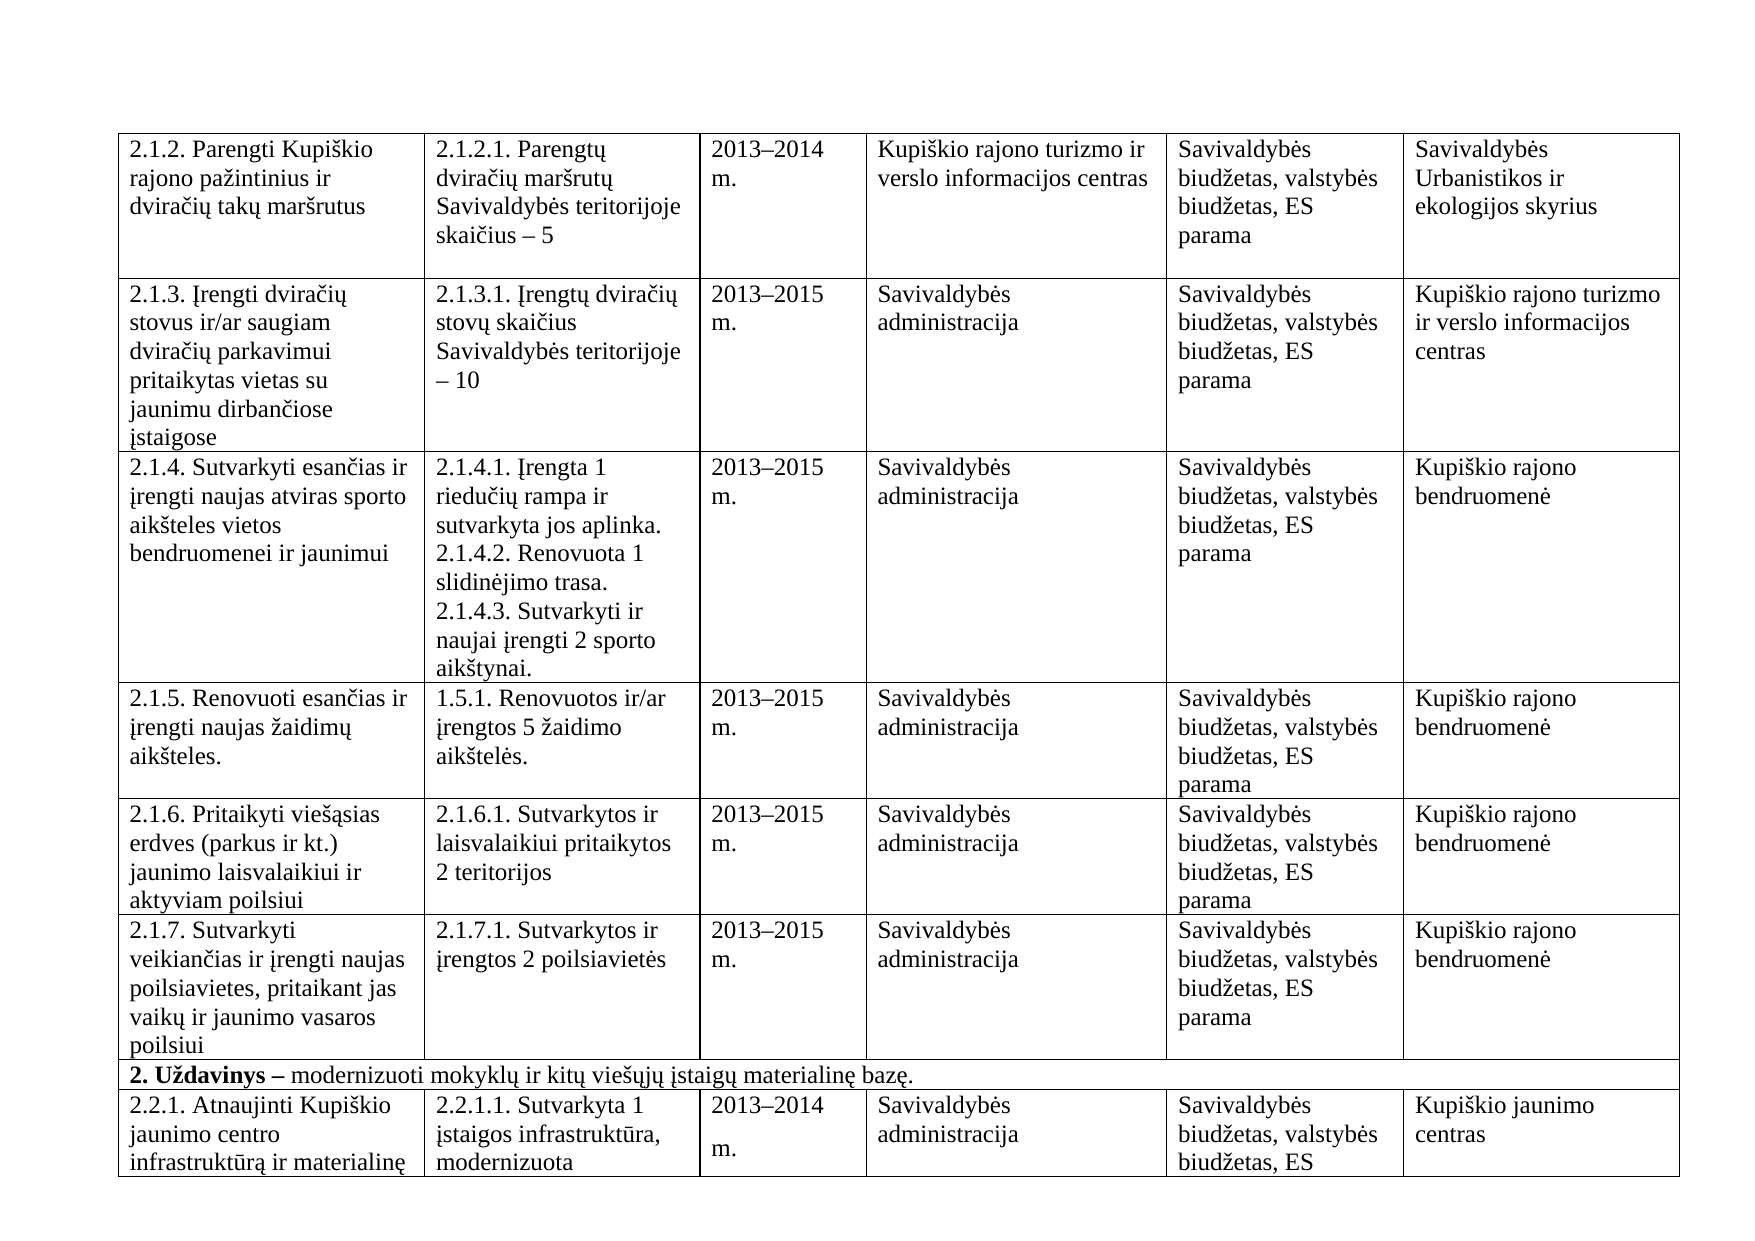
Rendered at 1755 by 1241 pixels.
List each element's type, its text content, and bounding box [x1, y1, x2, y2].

table_cell Savivaldybės Urbanistikos ir ekologijos skyrius [1404, 134, 1679, 278]
table_cell 2.1.4.1. Įrengta 1 riedučių rampa ir sutvarkyta jos aplinka. 2.1.4.2. Renovuota 1 slidinėjimo trasa. 2.1.4.3. Sutvarkyti ir naujai įrengti 2 sporto aikštynai. [425, 452, 699, 682]
table_cell Savivaldybės biudžetas, valstybės biudžetas, ES [1167, 1090, 1403, 1176]
table_cell 2013–2015 m. [701, 683, 866, 798]
table_cell 2.1.3. Įrengti dviračių stovus ir/ar saugiam dviračių parkavimui pritaikytas vietas su jaunimu dirbančiose įstaigose [119, 279, 424, 451]
table_cell 2013–2015 m. [701, 452, 866, 682]
table_cell Savivaldybės biudžetas, valstybės biudžetas, ES parama [1167, 452, 1403, 682]
table_cell Savivaldybės biudžetas, valstybės biudžetas, ES parama [1167, 134, 1403, 278]
table_cell Savivaldybės biudžetas, valstybės biudžetas, ES parama [1167, 279, 1403, 451]
table_cell Kupiškio rajono turizmo ir verslo informacijos centras [1404, 279, 1679, 451]
table_cell Kupiškio jaunimo centras [1404, 1090, 1679, 1176]
table_cell 2013–2015 m. [701, 279, 866, 451]
table_cell Savivaldybės biudžetas, valstybės biudžetas, ES parama [1167, 915, 1403, 1059]
table_cell Kupiškio rajono turizmo ir verslo informacijos centras [867, 134, 1166, 278]
table_cell Savivaldybės biudžetas, valstybės biudžetas, ES parama [1167, 683, 1403, 798]
table_cell Kupiškio rajono bendruomenė [1404, 799, 1679, 914]
table_cell 2.2.1. Atnaujinti Kupiškio jaunimo centro infrastruktūrą ir materialinę [119, 1090, 424, 1176]
table_cell 2.1.7.1. Sutvarkytos ir įrengtos 2 poilsiavietės [425, 915, 699, 1059]
table_cell 2013–2015 m. [701, 915, 866, 1059]
table_cell Savivaldybės administracija [867, 279, 1166, 451]
table_cell Savivaldybės administracija [867, 799, 1166, 914]
table_cell 2.1.6. Pritaikyti viešąsias erdves (parkus ir kt.) jaunimo laisvalaikiui ir aktyviam poilsiui [119, 799, 424, 914]
table_cell 2013–2014 m. [701, 134, 866, 278]
table_cell 2.2.1.1. Sutvarkyta 1 įstaigos infrastruktūra, modernizuota [425, 1090, 699, 1176]
table_cell 2.1.3.1. Įrengtų dviračių stovų skaičius Savivaldybės teritorijoje – 10 [425, 279, 699, 451]
table_cell 2.1.2. Parengti Kupiškio rajono pažintinius ir dviračių takų maršrutus [119, 134, 424, 278]
table_cell Kupiškio rajono bendruomenė [1404, 683, 1679, 798]
table_cell 2013–2014 m. [701, 1090, 866, 1176]
table_cell 2.1.2.1. Parengtų dviračių maršrutų Savivaldybės teritorijoje skaičius – 5 [425, 134, 699, 278]
table_cell 2. Uždavinys – modernizuoti mokyklų ir kitų viešųjų įstaigų materialinę bazę. [119, 1060, 1679, 1089]
table_cell Savivaldybės administracija [867, 452, 1166, 682]
table_cell Savivaldybės administracija [867, 683, 1166, 798]
table_cell 2.1.5. Renovuoti esančias ir įrengti naujas žaidimų aikšteles. [119, 683, 424, 798]
table_cell Savivaldybės administracija [867, 1090, 1166, 1176]
table_cell 2013–2015 m. [701, 799, 866, 914]
table_cell Savivaldybės administracija [867, 915, 1166, 1059]
table_cell Kupiškio rajono bendruomenė [1404, 915, 1679, 1059]
table_cell 1.5.1. Renovuotos ir/ar įrengtos 5 žaidimo aikštelės. [425, 683, 699, 798]
table_cell Kupiškio rajono bendruomenė [1404, 452, 1679, 682]
table_cell 2.1.7. Sutvarkyti veikiančias ir įrengti naujas poilsiavietes, pritaikant jas vaikų ir jaunimo vasaros poilsiui [119, 915, 424, 1059]
table_cell Savivaldybės biudžetas, valstybės biudžetas, ES parama [1167, 799, 1403, 914]
table_cell 2.1.4. Sutvarkyti esančias ir įrengti naujas atviras sporto aikšteles vietos bendruomenei ir jaunimui [119, 452, 424, 682]
table_cell 2.1.6.1. Sutvarkytos ir laisvalaikiui pritaikytos 2 teritorijos [425, 799, 699, 914]
